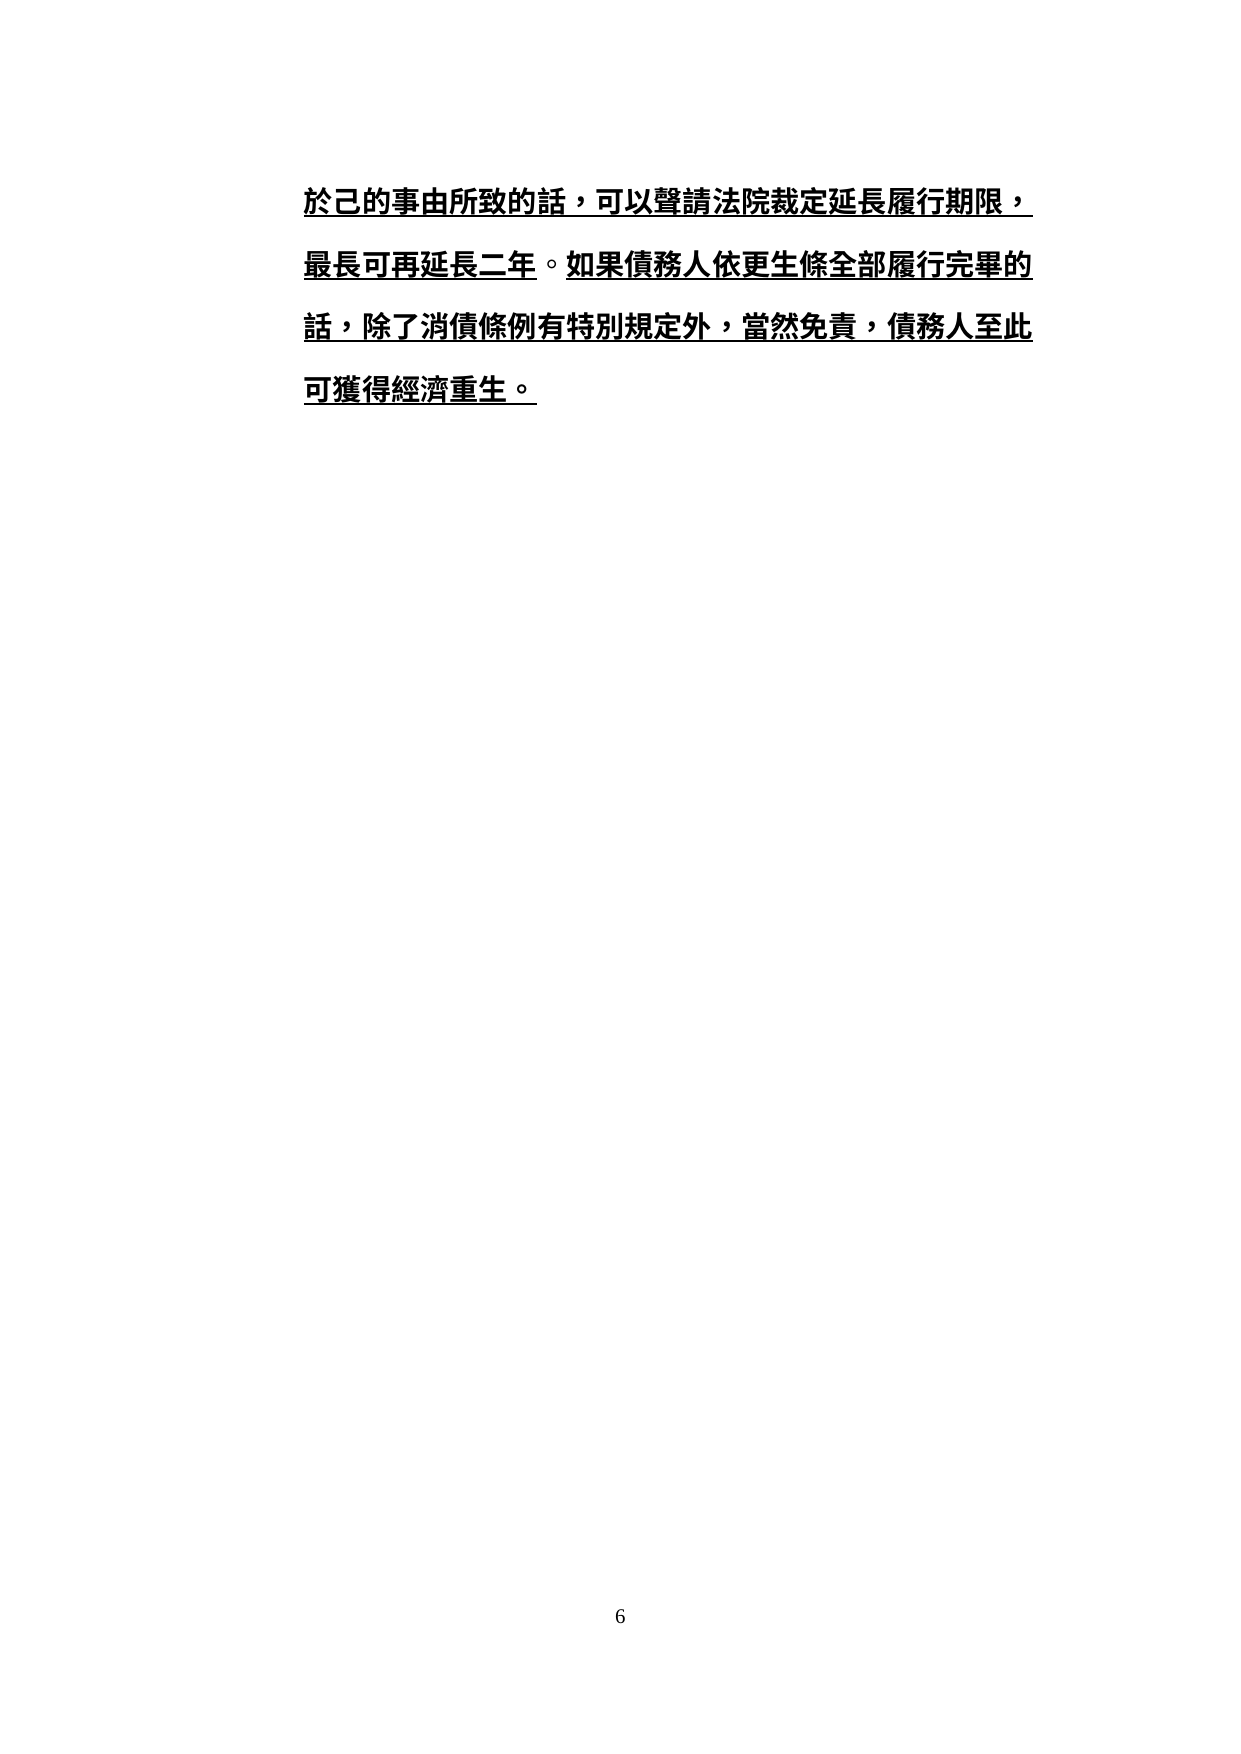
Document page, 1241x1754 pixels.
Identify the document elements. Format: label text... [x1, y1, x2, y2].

text 於己的事由所致的話，可以聲請法院裁定延長履行期限，最長可再延長二年。如果債務人依更生條全部履行完畢的話，除了消債條例有特別規定外，當然免責，債務人至此可獲得經濟重生。 [303, 158, 1053, 408]
